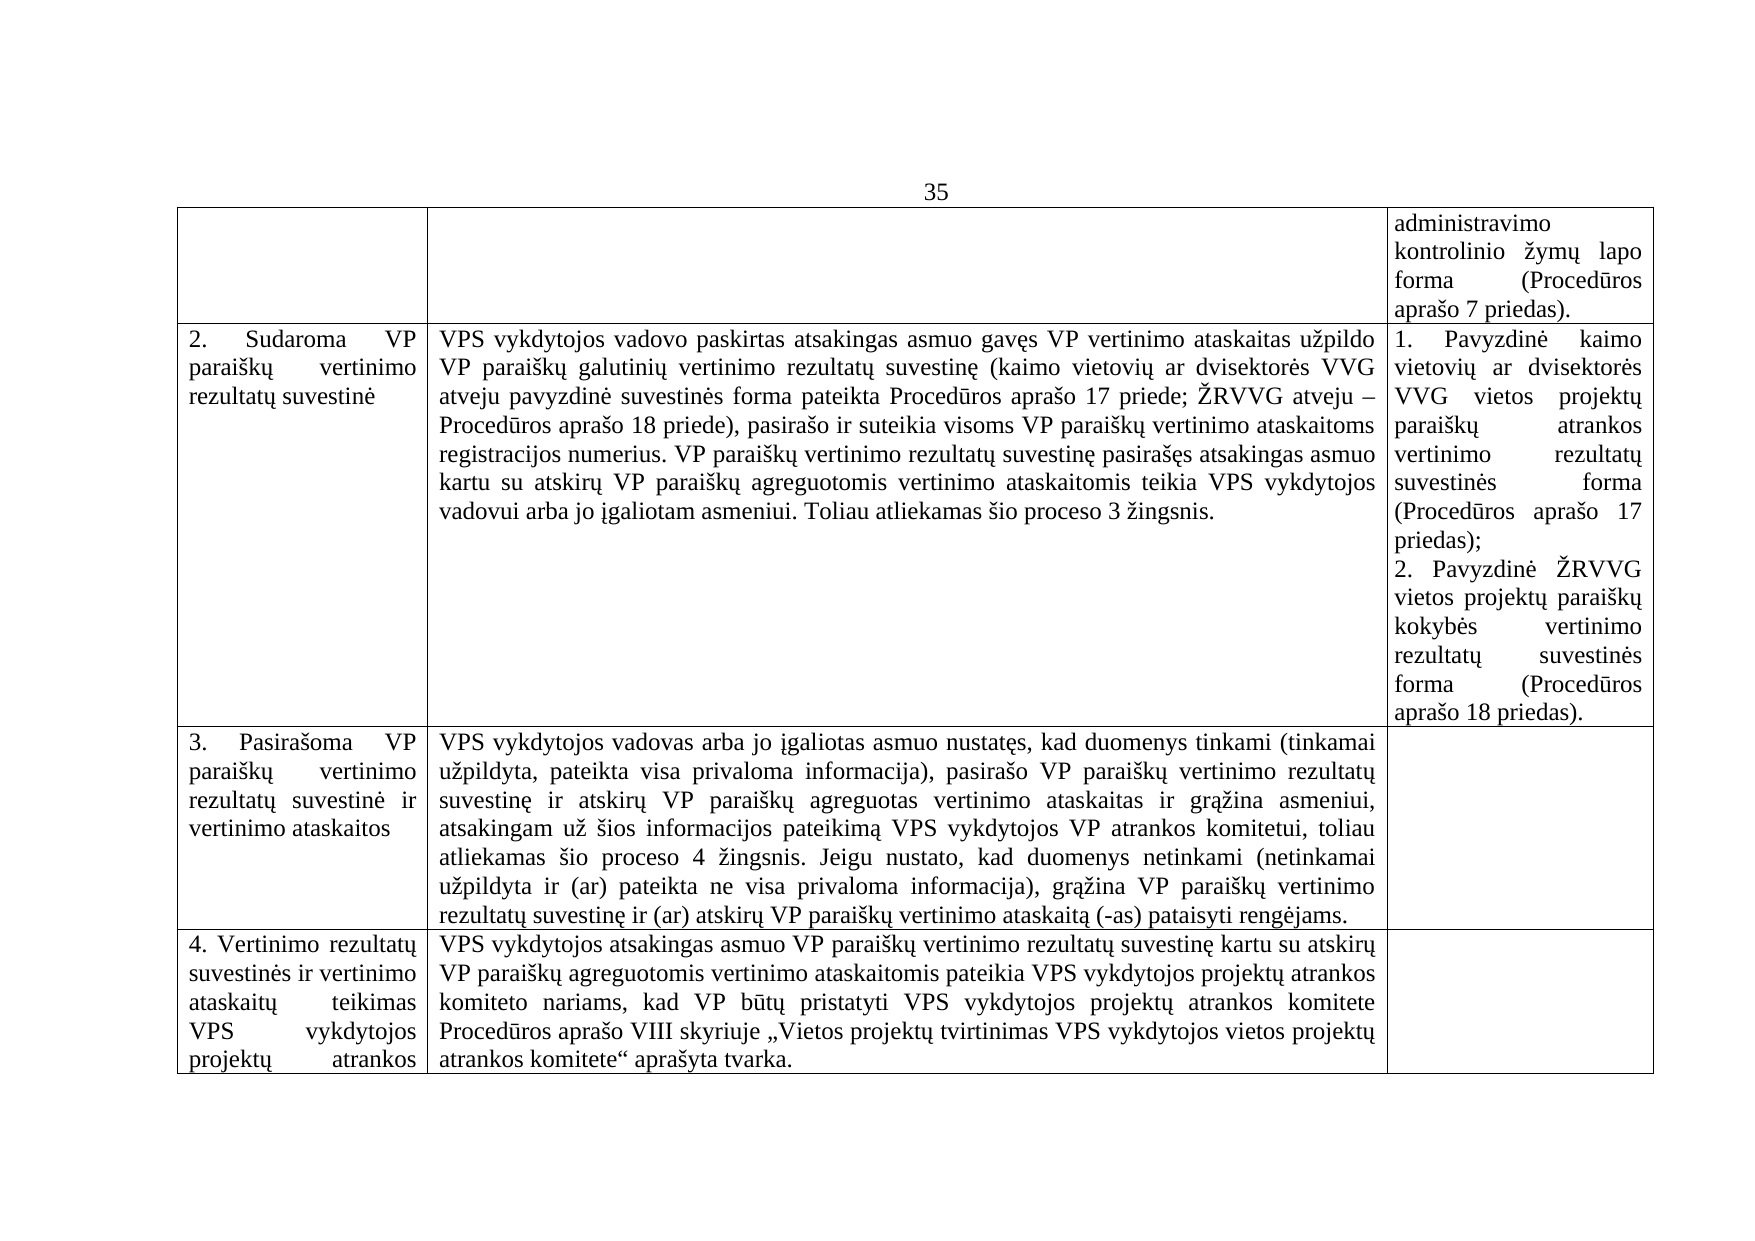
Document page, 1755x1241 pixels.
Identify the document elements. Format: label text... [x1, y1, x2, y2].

table_cell [1388, 727, 1653, 928]
table_cell VPS vykdytojos vadovas arba jo įgaliotas asmuo nustatęs, kad duomenys tinkami (tinkamai užpildyta, pateikta visa privaloma informacija), pasirašo VP paraiškų vertinimo rezultatų suvestinę ir atskirų VP paraiškų agreguotas vertinimo ataskaitas ir grąžina asmeniui, atsakingam už šios informacijos pateikimą VPS vykdytojos VP atrankos komitetui, toliau atliekamas šio proceso 4 žingsnis. Jeigu nustato, kad duomenys netinkami (netinkamai užpildyta ir (ar) pateikta ne visa privaloma informacija), grąžina VP paraiškų vertinimo rezultatų suvestinę ir (ar) atskirų VP paraiškų vertinimo ataskaitą (-as) pataisyti rengėjams. [428, 727, 1387, 928]
table_cell 1. Pavyzdinė kaimo vietovių ar dvisektorės VVG vietos projektų paraiškų atrankos vertinimo rezultatų suvestinės forma (Procedūros aprašo 17 priedas); 2. Pavyzdinė ŽRVVG vietos projektų paraiškų kokybės vertinimo rezultatų suvestinės forma (Procedūros aprašo 18 priedas). [1388, 324, 1653, 726]
table_cell [428, 208, 1387, 323]
table_cell [178, 208, 427, 323]
table_cell 2. Sudaroma VP paraiškų vertinimo rezultatų suvestinė [178, 324, 427, 726]
table_cell 3. Pasirašoma VP paraiškų vertinimo rezultatų suvestinė ir vertinimo ataskaitos [178, 727, 427, 928]
table_cell VPS vykdytojos vadovo paskirtas atsakingas asmuo gavęs VP vertinimo ataskaitas užpildo VP paraiškų galutinių vertinimo rezultatų suvestinę (kaimo vietovių ar dvisektorės VVG atveju pavyzdinė suvestinės forma pateikta Procedūros aprašo 17 priede; ŽRVVG atveju – Procedūros aprašo 18 priede), pasirašo ir suteikia visoms VP paraiškų vertinimo ataskaitoms registracijos numerius. VP paraiškų vertinimo rezultatų suvestinę pasirašęs atsakingas asmuo kartu su atskirų VP paraiškų agreguotomis vertinimo ataskaitomis teikia VPS vykdytojos vadovui arba jo įgaliotam asmeniui. Toliau atliekamas šio proceso 3 žingsnis. [428, 324, 1387, 726]
table_cell [1388, 930, 1653, 1073]
table_cell 4. Vertinimo rezultatų suvestinės ir vertinimo ataskaitų teikimas VPS vykdytojos projektų atrankos [178, 930, 427, 1073]
table_cell administravimo kontrolinio žymų lapo forma (Procedūros aprašo 7 priedas). [1388, 208, 1653, 323]
table_cell VPS vykdytojos atsakingas asmuo VP paraiškų vertinimo rezultatų suvestinę kartu su atskirų VP paraiškų agreguotomis vertinimo ataskaitomis pateikia VPS vykdytojos projektų atrankos komiteto nariams, kad VP būtų pristatyti VPS vykdytojos projektų atrankos komitete Procedūros aprašo VIII skyriuje „Vietos projektų tvirtinimas VPS vykdytojos vietos projektų atrankos komitete“ aprašyta tvarka. [428, 930, 1387, 1073]
